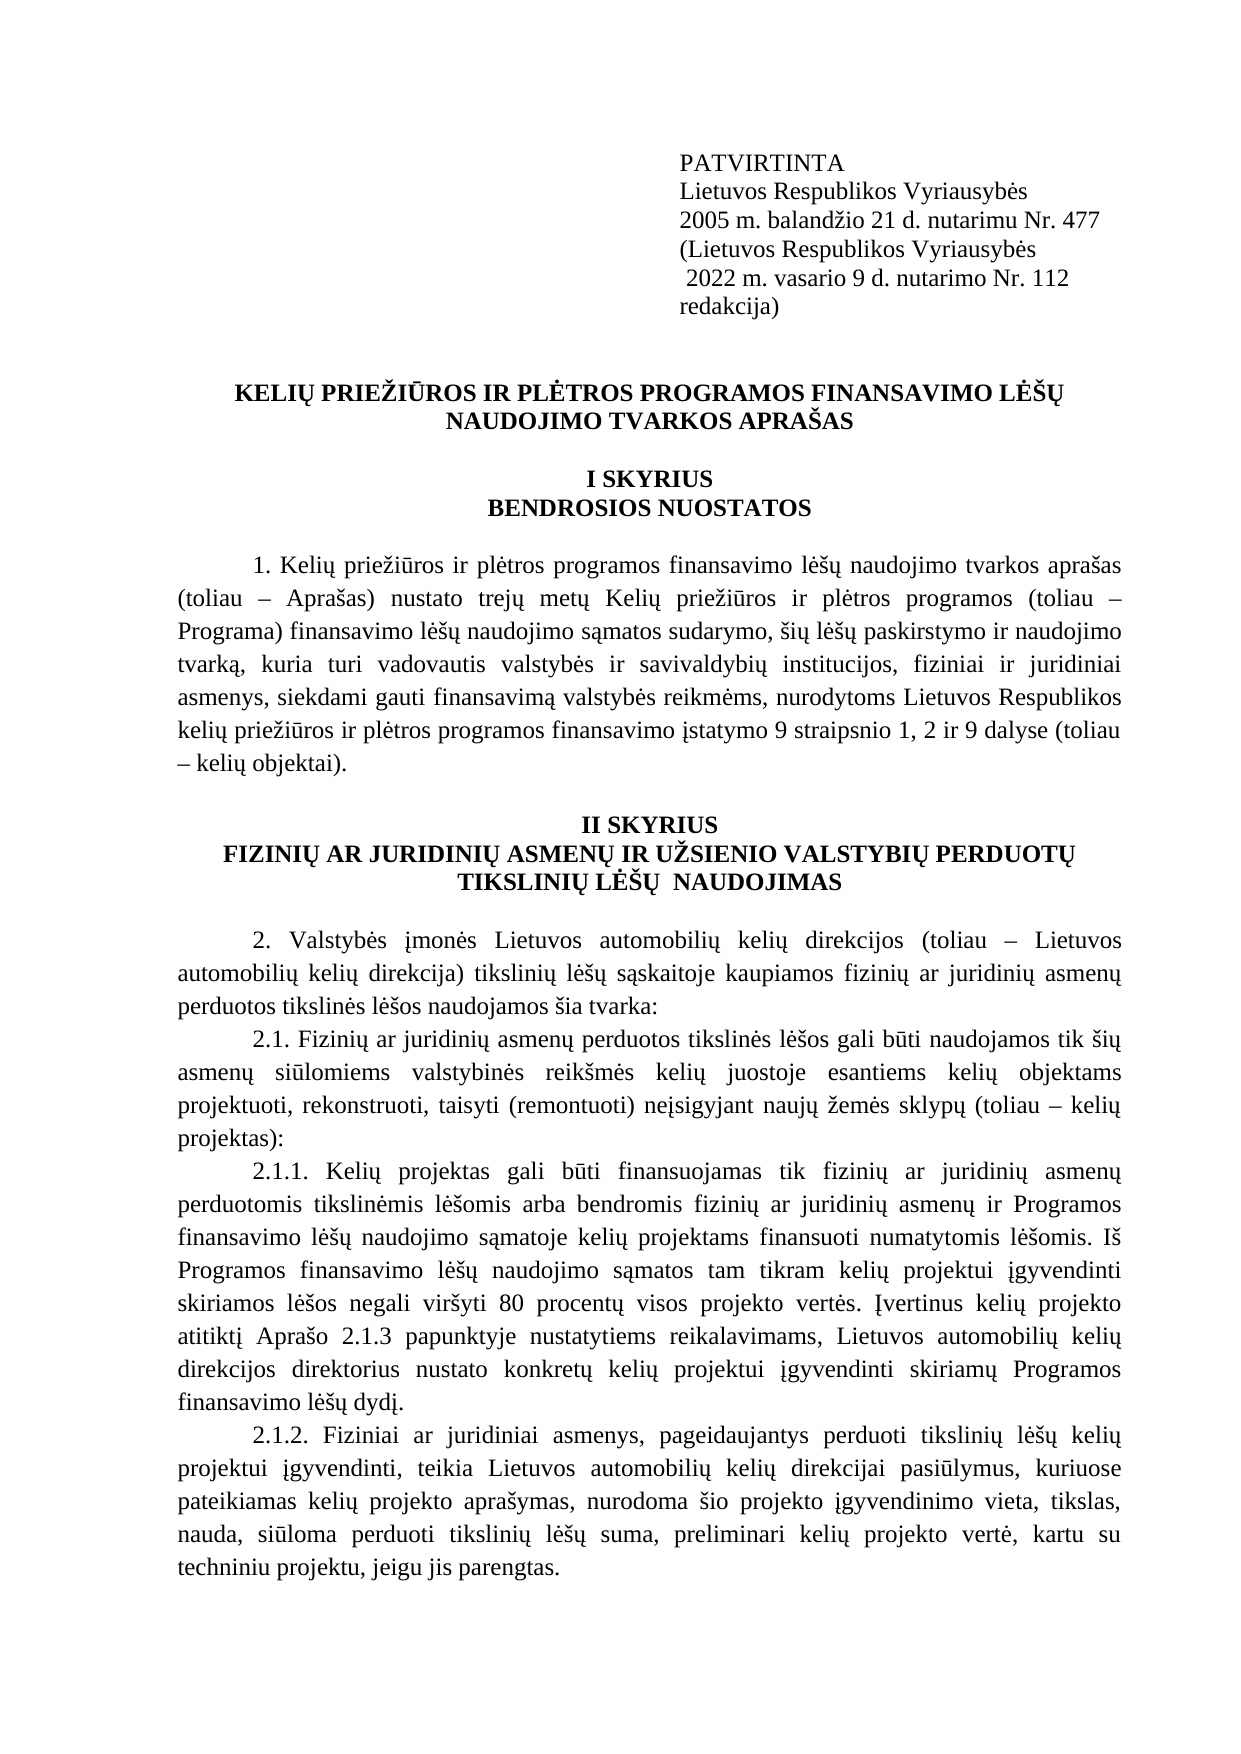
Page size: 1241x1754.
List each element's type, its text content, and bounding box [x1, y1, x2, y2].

text 2.1.2. Fiziniai ar juridiniai asmenys, pageidaujantys perduoti tikslinių lėšų kelių projektui įgyvendinti, teikia Lietuvos automobilių kelių direkcijai pasiūlymus, kuriuose pateikiamas kelių projekto aprašymas, nurodoma šio projekto įgyvendinimo vieta, tikslas, nauda, siūloma perduoti tikslinių lėšų suma, preliminari kelių projekto vertė, kartu su techniniu projektu, jeigu jis parengtas. [177, 1420, 1122, 1581]
text II SKYRIUS [177, 810, 1122, 839]
text FIZINIŲ AR JURIDINIŲ ASMENŲ IR UŽSIENIO VALSTYBIŲ PERDUOTŲ TIKSLINIŲ LĖŠŲ NAUDOJIMAS [177, 839, 1122, 896]
text 2.1.1. Kelių projektas gali būti finansuojamas tik fizinių ar juridinių asmenų perduotomis tikslinėmis lėšomis arba bendromis fizinių ar juridinių asmenų ir Programos finansavimo lėšų naudojimo sąmatoje kelių projektams finansuoti numatytomis lėšomis. Iš Programos finansavimo lėšų naudojimo sąmatos tam tikram kelių projektui įgyvendinti skiriamos lėšos negali viršyti 80 procentų visos projekto vertės. Įvertinus kelių projekto atitiktį Aprašo 2.1.3 papunktyje nustatytiems reikalavimams, Lietuvos automobilių kelių direkcijos direktorius nustato konkretų kelių projektui įgyvendinti skiriamų Programos finansavimo lėšų dydį. [177, 1156, 1122, 1416]
text 2.1. Fizinių ar juridinių asmenų perduotos tikslinės lėšos gali būti naudojamos tik šių asmenų siūlomiems valstybinės reikšmės kelių juostoje esantiems kelių objektams projektuoti, rekonstruoti, taisyti (remontuoti) neįsigyjant naujų žemės sklypų (toliau – kelių projektas): [177, 1024, 1122, 1152]
text (Lietuvos Respublikos Vyriausybės [679, 234, 1122, 263]
text KELIŲ PRIEŽIŪROS IR PLĖTROS PROGRAMOS FINANSAVIMO LĖŠŲ NAUDOJIMO TVARKOS APRAŠAS [177, 378, 1122, 435]
text 2022 m. vasario 9 d. nutarimo Nr. 112 [679, 263, 1122, 291]
text I SKYRIUS [177, 464, 1122, 493]
text BENDROSIOS NUOSTATOS [177, 493, 1122, 521]
text redakcija) [679, 291, 1122, 320]
text 1. Kelių priežiūros ir plėtros programos finansavimo lėšų naudojimo tvarkos aprašas (toliau – Aprašas) nustato trejų metų Kelių priežiūros ir plėtros programos (toliau – Programa) finansavimo lėšų naudojimo sąmatos sudarymo, šių lėšų paskirstymo ir naudojimo tvarką, kuria turi vadovautis valstybės ir savivaldybių institucijos, fiziniai ir juridiniai asmenys, siekdami gauti finansavimą valstybės reikmėms, nurodytoms Lietuvos Respublikos kelių priežiūros ir plėtros programos finansavimo įstatymo 9 straipsnio 1, 2 ir 9 dalyse (toliau – kelių objektai). [177, 550, 1122, 777]
text 2. Valstybės įmonės Lietuvos automobilių kelių direkcijos (toliau – Lietuvos automobilių kelių direkcija) tikslinių lėšų sąskaitoje kaupiamos fizinių ar juridinių asmenų perduotos tikslinės lėšos naudojamos šia tvarka: [177, 925, 1122, 1020]
text PATVIRTINTA Lietuvos Respublikos Vyriausybės 2005 m. balandžio 21 d. nutarimu Nr. 477 [679, 148, 1122, 234]
